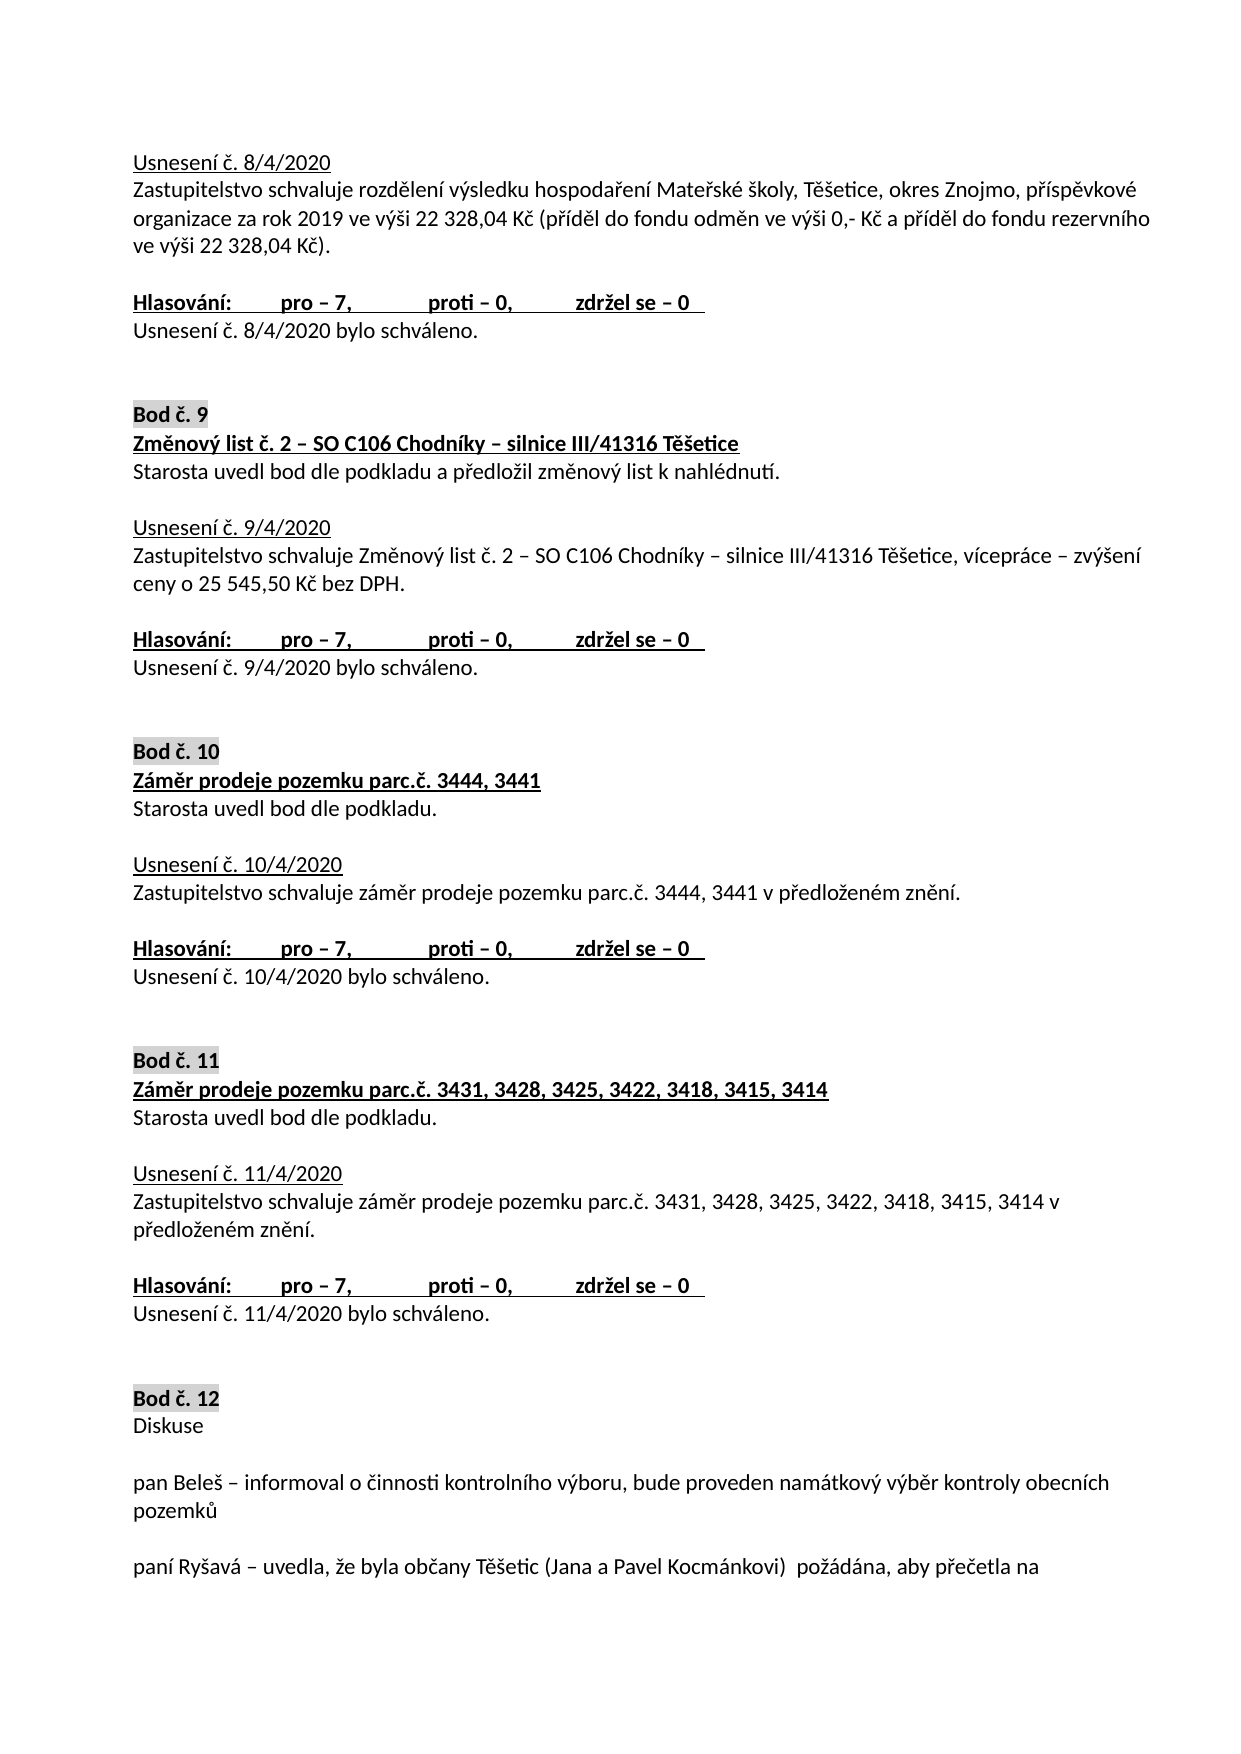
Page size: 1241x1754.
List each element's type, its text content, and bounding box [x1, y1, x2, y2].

text Bod č. 11 [133, 1046, 1152, 1074]
text Usnesení č. 8/4/2020 bylo schváleno. [133, 316, 1152, 344]
text Záměr prodeje pozemku parc.č. 3444, 3441 [133, 766, 1152, 794]
text Záměr prodeje pozemku parc.č. 3431, 3428, 3425, 3422, 3418, 3415, 3414 [133, 1075, 1152, 1103]
text Usnesení č. 11/4/2020 bylo schváleno. [133, 1299, 1152, 1328]
text Usnesení č. 9/4/2020 bylo schváleno. [133, 653, 1152, 681]
text Starosta uvedl bod dle podkladu. [133, 1103, 1152, 1131]
text Usnesení č. 10/4/2020 bylo schváleno. [133, 962, 1152, 990]
text paní Ryšavá – uvedla, že byla občany Těšetic (Jana a Pavel Kocmánkovi) požádána, aby přečetla na [133, 1552, 1152, 1580]
text Usnesení č. 9/4/2020 Zastupitelstvo schvaluje Změnový list č. 2 – SO C106 Chodníky – silnice III/41316 Těšetice, vícepráce – zvýšení ceny o 25 545,50 Kč bez DPH. Hlasování: pro – 7, proti – 0, zdržel se – 0 [133, 513, 1152, 653]
text Bod č. 9 [133, 400, 1152, 428]
text Diskuse [133, 1412, 1152, 1440]
text Změnový list č. 2 – SO C106 Chodníky – silnice III/41316 Těšetice [133, 429, 1152, 457]
text Starosta uvedl bod dle podkladu a předložil změnový list k nahlédnutí. [133, 457, 1152, 485]
text Usnesení č. 11/4/2020 Zastupitelstvo schvaluje záměr prodeje pozemku parc.č. 3431, 3428, 3425, 3422, 3418, 3415, 3414 v předloženém znění. Hlasování: pro – 7, proti – 0, zdržel se – 0 [133, 1159, 1152, 1299]
text Usnesení č. 8/4/2020 Zastupitelstvo schvaluje rozdělení výsledku hospodaření Mateřské školy, Těšetice, okres Znojmo, příspěvkové organizace za rok 2019 ve výši 22 328,04 Kč (příděl do fondu odměn ve výši 0,- Kč a příděl do fondu rezervního ve výši 22 328,04 Kč). Hlasování: pro – 7, proti – 0, zdržel se – 0 [133, 148, 1152, 316]
text Usnesení č. 10/4/2020 Zastupitelstvo schvaluje záměr prodeje pozemku parc.č. 3444, 3441 v předloženém znění. Hlasování: pro – 7, proti – 0, zdržel se – 0 [133, 850, 1152, 962]
text Bod č. 12 [133, 1384, 1152, 1412]
text Starosta uvedl bod dle podkladu. [133, 794, 1152, 822]
text Bod č. 10 [133, 737, 1152, 765]
text pan Beleš – informoval o činnosti kontrolního výboru, bude proveden namátkový výběr kontroly obecních pozemků [133, 1468, 1152, 1524]
